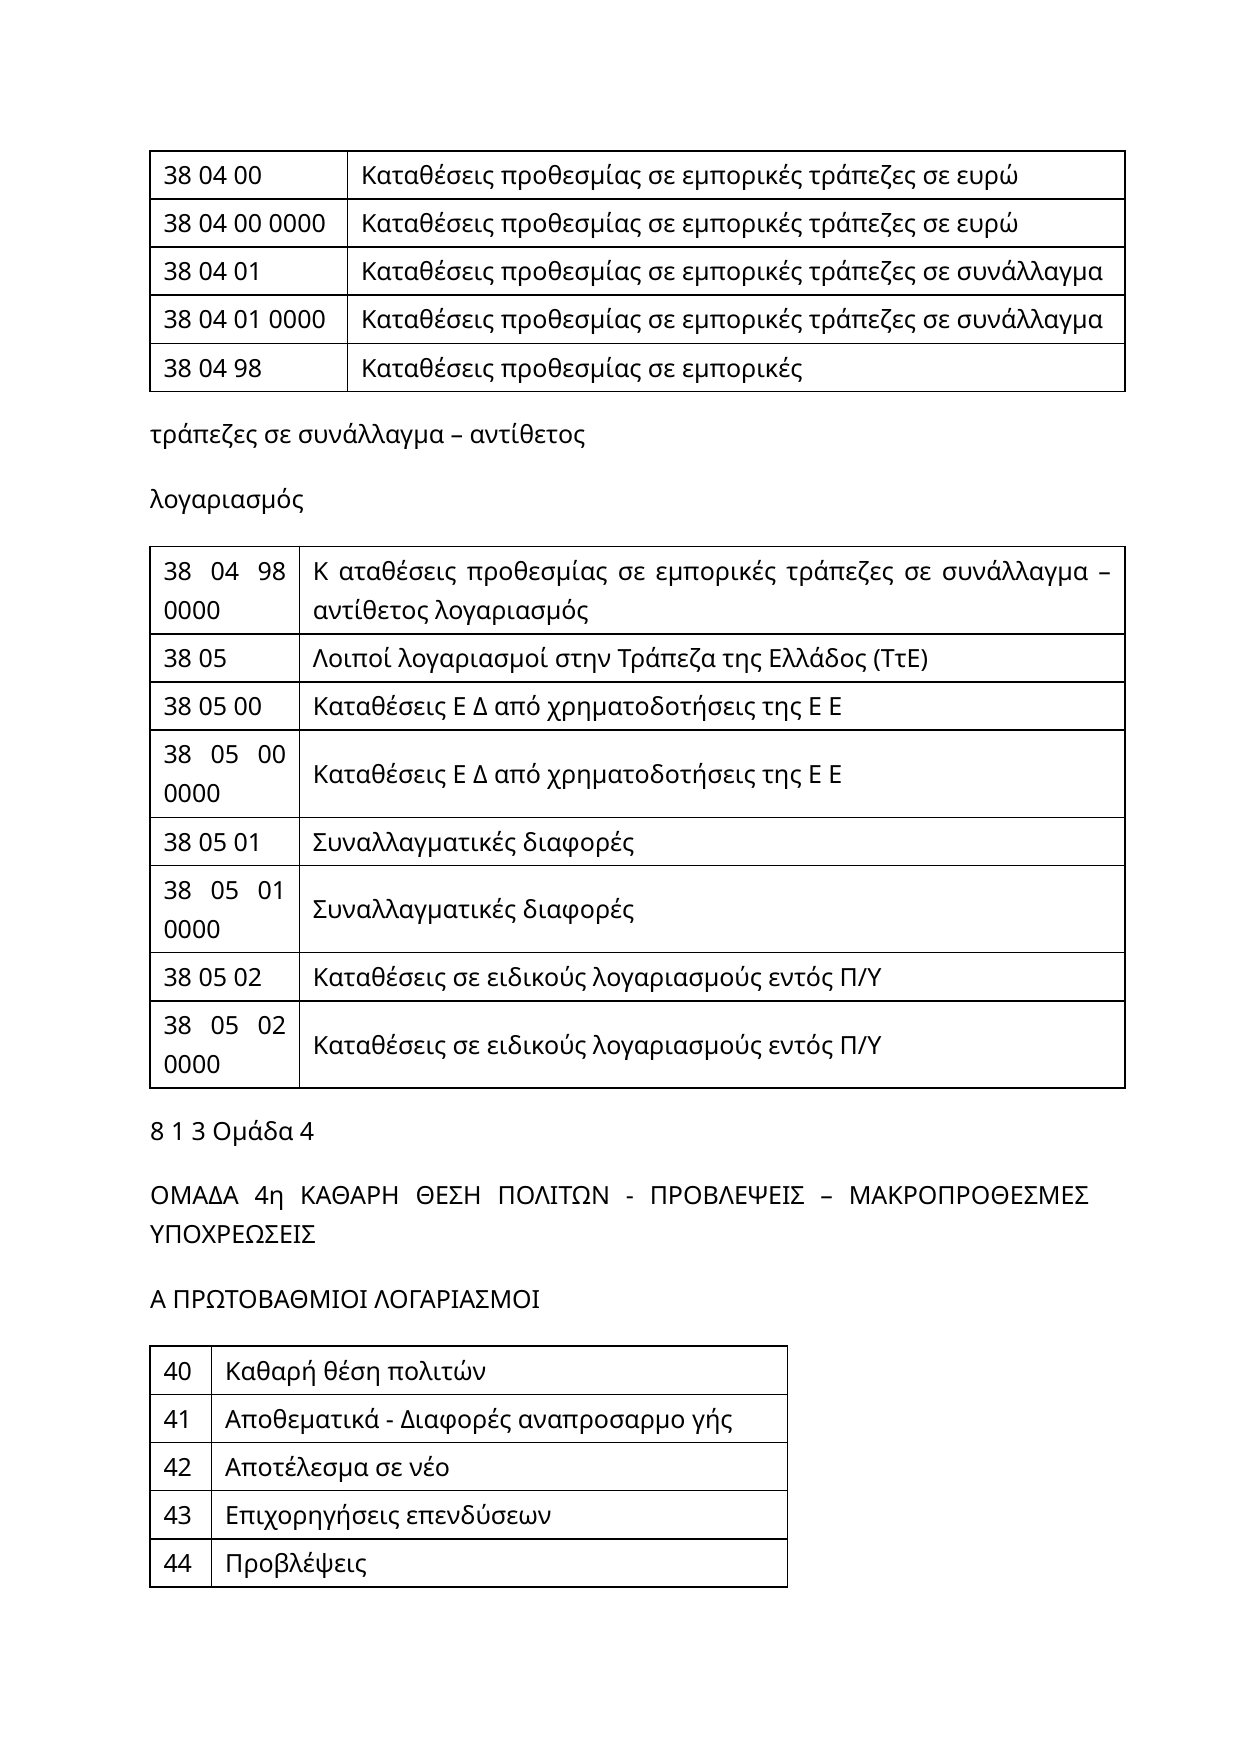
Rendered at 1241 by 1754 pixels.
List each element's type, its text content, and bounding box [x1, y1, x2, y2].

table_cell Συναλλαγματικές διαφορές [300, 818, 1124, 864]
table_cell 38 04 01 0000 [151, 296, 347, 342]
table_cell Επιχορηγήσεις επενδύσεων [212, 1491, 787, 1538]
table_cell 38 05 02 [151, 953, 299, 1000]
table_cell Προβλέψεις [212, 1540, 787, 1586]
table_cell Καταθέσεις σε ειδικούς λογαριασμούς εντός Π/Υ [300, 953, 1124, 1000]
table_cell Αποτέλεσμα σε νέο [212, 1443, 787, 1490]
table_header Καθαρή θέση πολιτών [212, 1347, 787, 1393]
text Α ΠΡΩΤΟΒΑΘΜΙΟΙ ΛΟΓΑΡΙΑΣΜΟΙ [150, 1281, 1090, 1315]
table_cell 38 04 98 [151, 344, 347, 391]
table_cell 44 [151, 1540, 211, 1586]
table_cell 41 [151, 1395, 211, 1442]
table_cell 38 05 02 0000 [151, 1002, 299, 1087]
text ΟΜΑΔΑ 4η ΚΑΘΑΡΗ ΘΕΣΗ ΠΟΛΙΤΩΝ - ΠΡΟΒΛΕΨΕΙΣ – ΜΑΚΡΟΠΡΟΘΕΣΜΕΣ ΥΠΟΧΡΕΩΣΕΙΣ [150, 1178, 1090, 1251]
table_cell Καταθέσεις προθεσμίας σε εμπορικές τράπεζες σε συνάλλαγμα [348, 248, 1124, 294]
table_cell Καταθέσεις προθεσμίας σε εμπορικές τράπεζες σε ευρώ [348, 200, 1124, 246]
table_cell Καταθέσεις σε ειδικούς λογαριασμούς εντός Π/Υ [300, 1002, 1124, 1087]
text τράπεζες σε συνάλλαγμα – αντίθετος [150, 417, 1090, 451]
table_cell 38 05 00 [151, 683, 299, 729]
table_cell 38 05 01 0000 [151, 866, 299, 952]
table_cell Αποθεματικά - Διαφορές αναπροσαρμο γής [212, 1395, 787, 1442]
table_cell Καταθέσεις Ε Δ από χρηματοδοτήσεις της Ε Ε [300, 683, 1124, 729]
table_cell Καταθέσεις προθεσμίας σε εμπορικές τράπεζες σε συνάλλαγμα [348, 296, 1124, 342]
table_cell 38 05 01 [151, 818, 299, 864]
table_cell Συναλλαγματικές διαφορές [300, 866, 1124, 952]
table_header 38 04 98 0000 [151, 547, 299, 633]
table_cell Καταθέσεις προθεσμίας σε εμπορικές [348, 344, 1124, 391]
table_cell 38 04 01 [151, 248, 347, 294]
table_cell 38 04 00 [151, 152, 347, 198]
table_cell 38 04 00 0000 [151, 200, 347, 246]
text 8 1 3 Ομάδα 4 [150, 1114, 1090, 1148]
table_cell 38 05 00 0000 [151, 731, 299, 816]
table_header 40 [151, 1347, 211, 1393]
table_cell 42 [151, 1443, 211, 1490]
table_cell 38 05 [151, 635, 299, 681]
text λογαριασμός [150, 481, 1090, 515]
table_cell Καταθέσεις Ε Δ από χρηματοδοτήσεις της Ε Ε [300, 731, 1124, 816]
table_cell Καταθέσεις προθεσμίας σε εμπορικές τράπεζες σε ευρώ [348, 152, 1124, 198]
table_cell 43 [151, 1491, 211, 1538]
table_cell Λοιποί λογαριασμοί στην Τράπεζα της Ελλάδος (ΤτΕ) [300, 635, 1124, 681]
table_header Κ αταθέσεις προθεσμίας σε εμπορικές τράπεζες σε συνάλλαγμα – αντίθετος λογαριασμός [300, 547, 1124, 633]
